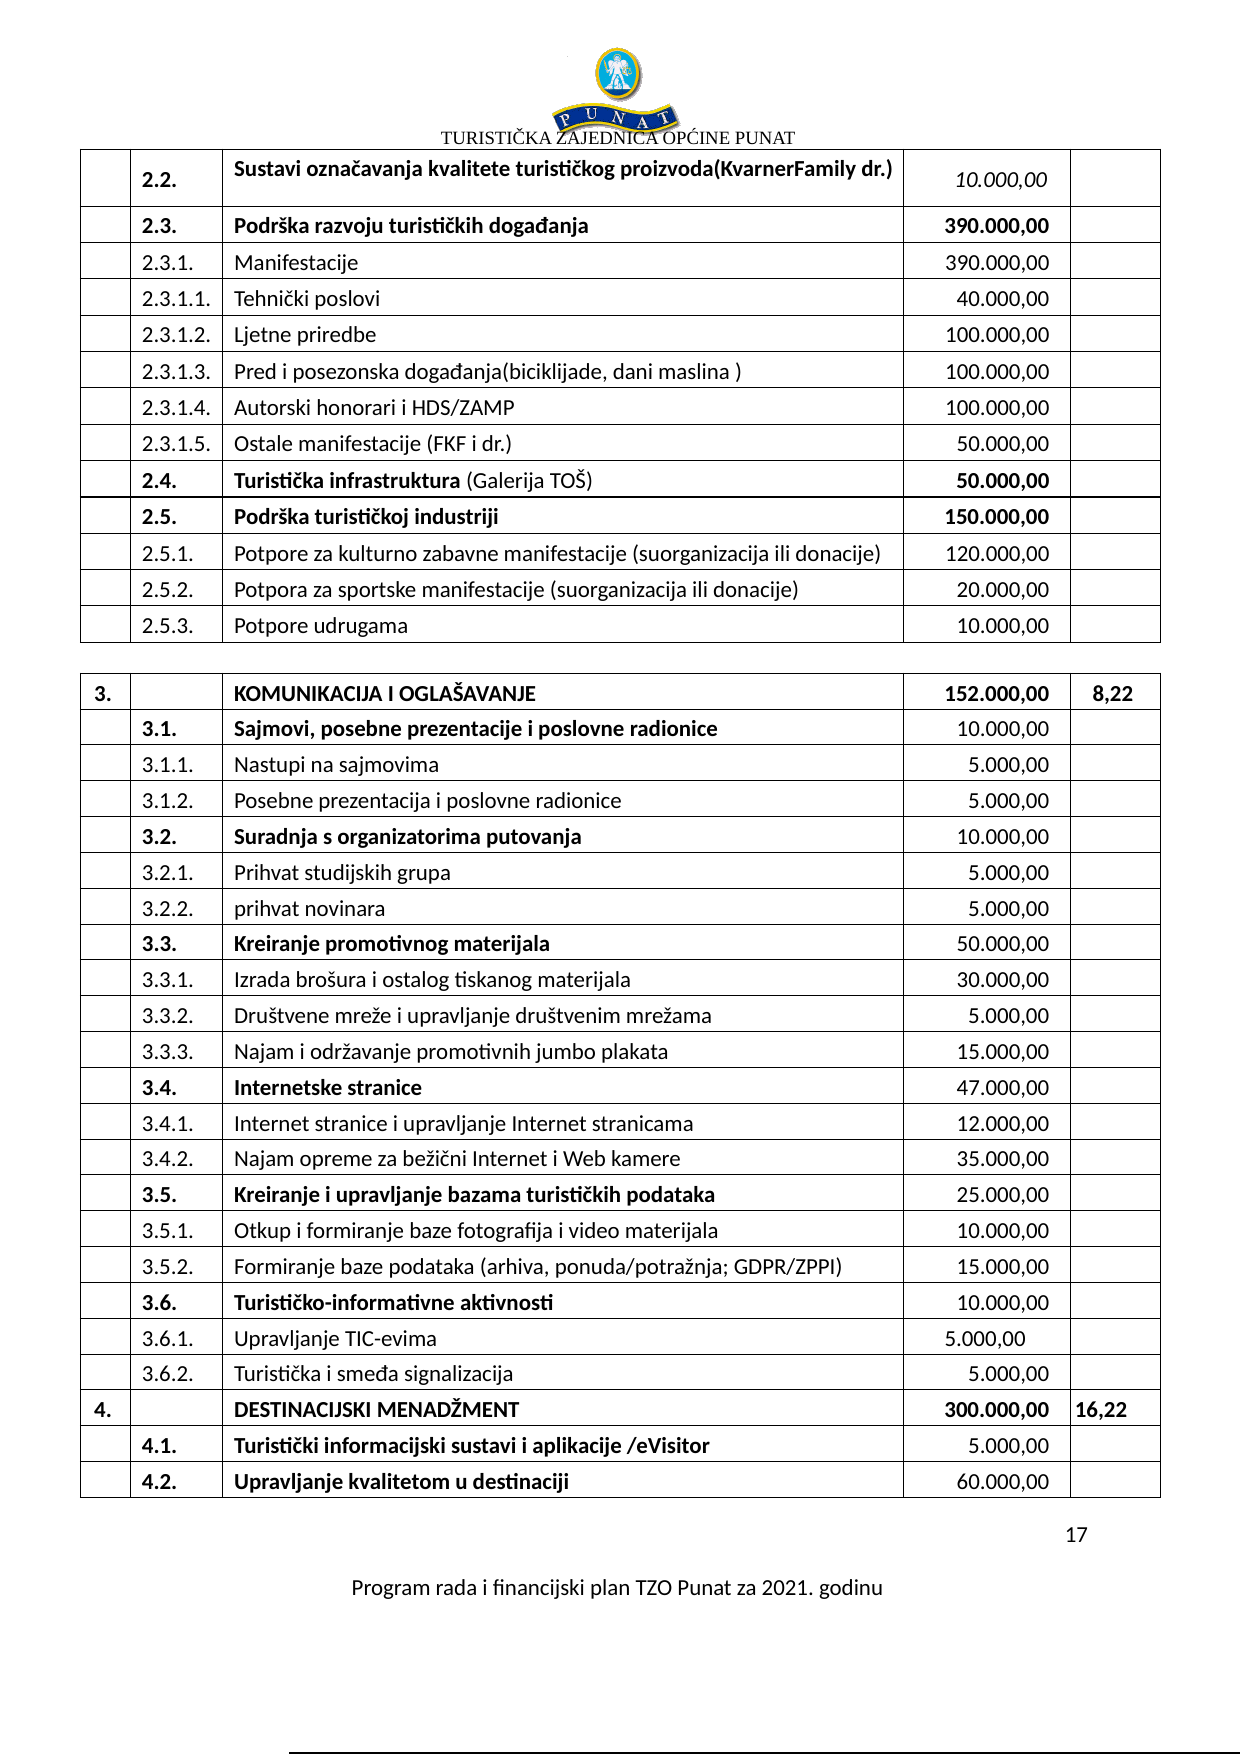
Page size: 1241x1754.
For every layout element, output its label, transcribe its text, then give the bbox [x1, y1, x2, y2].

table_cell [1071, 889, 1160, 923]
table_cell 40.000,00 [904, 279, 1070, 314]
table_cell 50.000,00 [904, 461, 1070, 496]
table_cell [1071, 1319, 1160, 1353]
table_cell Turistički informacijski sustavi i aplikacije /eVisitor [223, 1426, 903, 1461]
table_cell 120.000,00 [904, 534, 1070, 569]
table_cell [81, 1211, 130, 1246]
table_cell 2.3.1.4. [131, 388, 222, 424]
table_cell [1071, 853, 1160, 888]
table_cell 30.000,00 [904, 960, 1070, 995]
table_cell [1071, 534, 1160, 569]
table_cell [1071, 925, 1160, 959]
table_cell 3.6.2. [131, 1355, 222, 1389]
table_cell [81, 1104, 130, 1138]
table_cell 390.000,00 [904, 207, 1070, 242]
table_cell [1071, 1068, 1160, 1103]
table_cell [1071, 207, 1160, 242]
table_cell [1071, 1247, 1160, 1282]
table_cell 2.3.1.5. [131, 425, 222, 460]
table_cell [1071, 388, 1160, 424]
table_cell 2.5.3. [131, 606, 222, 642]
table_cell 5.000,00 [904, 781, 1070, 816]
table_cell Najam opreme za bežični Internet i Web kamere [223, 1140, 903, 1174]
table_cell Internetske stranice [223, 1068, 903, 1103]
table_cell 3.1.1. [131, 745, 222, 780]
table_cell [81, 925, 130, 959]
table_cell [1071, 710, 1160, 744]
table_cell [81, 570, 130, 605]
table_cell [1071, 960, 1160, 995]
table_cell 5.000,00 [904, 889, 1070, 923]
table_cell 3.2.1. [131, 853, 222, 888]
table_cell [1071, 243, 1160, 278]
table_cell Turističko-informativne aktivnosti [223, 1283, 903, 1318]
table_cell Ostale manifestacije (FKF i dr.) [223, 425, 903, 460]
table_cell 100.000,00 [904, 388, 1070, 424]
table_cell 60.000,00 [904, 1462, 1070, 1497]
table_cell Sustavi označavanja kvalitete turističkog proizvoda(KvarnerFamily dr.) [223, 150, 903, 206]
table_cell 5.000,00 [904, 853, 1070, 888]
table_cell Tehnički poslovi [223, 279, 903, 314]
table_cell [81, 461, 130, 496]
table_cell Turistička i smeđa signalizacija [223, 1355, 903, 1389]
table_cell [1071, 606, 1160, 642]
table_cell [81, 1462, 130, 1497]
table_cell [81, 1140, 130, 1174]
table_cell 2.3. [131, 207, 222, 242]
table_cell [81, 243, 130, 278]
table_cell Internet stranice i upravljanje Internet stranicama [223, 1104, 903, 1138]
table_cell 4.1. [131, 1426, 222, 1461]
table_cell 4.2. [131, 1462, 222, 1497]
table_cell [81, 1355, 130, 1389]
table_cell 10.000,00 [904, 1211, 1070, 1246]
table_cell Kreiranje promotivnog materijala [223, 925, 903, 959]
table_cell 25.000,00 [904, 1175, 1070, 1210]
table_cell [131, 1390, 222, 1425]
table_cell [1071, 817, 1160, 852]
table_cell 4. [81, 1390, 130, 1425]
table_cell 3.1. [131, 710, 222, 744]
table_cell 3.5.2. [131, 1247, 222, 1282]
table_cell 300.000,00 [904, 1390, 1070, 1425]
table_cell [81, 279, 130, 314]
table_cell [81, 207, 130, 242]
table_cell [1071, 498, 1160, 533]
table_header [131, 674, 222, 708]
table_cell 3.3.1. [131, 960, 222, 995]
table_cell Nastupi na sajmovima [223, 745, 903, 780]
table_cell Najam i održavanje promotivnih jumbo plakata [223, 1032, 903, 1067]
table_cell Turistička infrastruktura (Galerija TOŠ) [223, 461, 903, 496]
table_cell 3.4. [131, 1068, 222, 1103]
table_cell [1071, 1462, 1160, 1497]
table_cell 150.000,00 [904, 498, 1070, 533]
table_cell Ljetne priredbe [223, 316, 903, 351]
table_cell 5.000,00 [904, 1426, 1070, 1461]
table_cell 2.5. [131, 498, 222, 533]
table_cell [81, 425, 130, 460]
table_cell 47.000,00 [904, 1068, 1070, 1103]
table_cell DESTINACIJSKI MENADŽMENT [223, 1390, 903, 1425]
table_cell Formiranje baze podataka (arhiva, ponuda/potražnja; GDPR/ZPPI) [223, 1247, 903, 1282]
table_cell Izrada brošura i ostalog tiskanog materijala [223, 960, 903, 995]
table_cell 10.000,00 [904, 710, 1070, 744]
table_cell [1071, 996, 1160, 1031]
table_cell Otkup i formiranje baze fotografija i video materijala [223, 1211, 903, 1246]
table_cell Podrška razvoju turističkih događanja [223, 207, 903, 242]
table_cell [81, 150, 130, 206]
table_cell [81, 889, 130, 923]
table_cell 10.000,00 [904, 1283, 1070, 1318]
table_cell 3.3. [131, 925, 222, 959]
table_cell 50.000,00 [904, 425, 1070, 460]
table_cell 15.000,00 [904, 1032, 1070, 1067]
table_cell 12.000,00 [904, 1104, 1070, 1138]
table_cell [81, 853, 130, 888]
table_cell [81, 781, 130, 816]
table_cell [81, 960, 130, 995]
table_cell 2.3.1.1. [131, 279, 222, 314]
table_cell Upravljanje kvalitetom u destinaciji [223, 1462, 903, 1497]
table_cell Posebne prezentacija i poslovne radionice [223, 781, 903, 816]
table_cell Potpora za sportske manifestacije (suorganizacija ili donacije) [223, 570, 903, 605]
table_cell [1071, 461, 1160, 496]
table_cell 3.4.2. [131, 1140, 222, 1174]
table_cell [81, 710, 130, 744]
table_cell [81, 1319, 130, 1353]
table_cell [81, 498, 130, 533]
table_cell Manifestacije [223, 243, 903, 278]
table_cell prihvat novinara [223, 889, 903, 923]
table_cell 5.000,00 [904, 1355, 1070, 1389]
table_cell Potpore udrugama [223, 606, 903, 642]
table_cell [81, 1247, 130, 1282]
table_cell 5.000,00 [904, 1319, 1070, 1353]
table_cell 10.000,00 [904, 606, 1070, 642]
table_cell [1071, 316, 1160, 351]
table_cell 2.3.1.3. [131, 352, 222, 387]
table_cell 3.6. [131, 1283, 222, 1318]
table_cell [81, 1032, 130, 1067]
table_cell [1071, 1426, 1160, 1461]
table_cell Pred i posezonska događanja(biciklijade, dani maslina ) [223, 352, 903, 387]
table_cell Upravljanje TIC-evima [223, 1319, 903, 1353]
table_cell 100.000,00 [904, 316, 1070, 351]
table_cell [81, 1283, 130, 1318]
table_cell 2.3.1. [131, 243, 222, 278]
table_cell 2.3.1.2. [131, 316, 222, 351]
table_cell [1071, 352, 1160, 387]
table_cell Prihvat studijskih grupa [223, 853, 903, 888]
table_cell 2.2. [131, 150, 222, 206]
table_cell 3.6.1. [131, 1319, 222, 1353]
table_cell [1071, 279, 1160, 314]
table_cell [81, 745, 130, 780]
table_cell 5.000,00 [904, 996, 1070, 1031]
table_cell 3.4.1. [131, 1104, 222, 1138]
table_cell Društvene mreže i upravljanje društvenim mrežama [223, 996, 903, 1031]
table_cell 2.5.1. [131, 534, 222, 569]
table_cell Podrška turističkoj industriji [223, 498, 903, 533]
table_cell 3.3.3. [131, 1032, 222, 1067]
table_cell Sajmovi, posebne prezentacije i poslovne radionice [223, 710, 903, 744]
table_cell [1071, 1104, 1160, 1138]
table_cell [81, 388, 130, 424]
table_cell [81, 352, 130, 387]
table_cell [1071, 1211, 1160, 1246]
table_cell [1071, 1140, 1160, 1174]
table_cell [81, 316, 130, 351]
table_cell 5.000,00 [904, 745, 1070, 780]
table_cell Suradnja s organizatorima putovanja [223, 817, 903, 852]
table_cell 3.5. [131, 1175, 222, 1210]
table_cell 15.000,00 [904, 1247, 1070, 1282]
table_cell [1071, 150, 1160, 206]
table_cell [81, 996, 130, 1031]
table_cell 390.000,00 [904, 243, 1070, 278]
table_cell 20.000,00 [904, 570, 1070, 605]
table_cell 100.000,00 [904, 352, 1070, 387]
table_header 8,22 [1071, 674, 1160, 708]
table_cell 35.000,00 [904, 1140, 1070, 1174]
table_header 152.000,00 [904, 674, 1070, 708]
table_cell 3.1.2. [131, 781, 222, 816]
table_cell 3.2. [131, 817, 222, 852]
table_cell 2.4. [131, 461, 222, 496]
table_cell 2.5.2. [131, 570, 222, 605]
table_cell 3.3.2. [131, 996, 222, 1031]
table_cell Potpore za kulturno zabavne manifestacije (suorganizacija ili donacije) [223, 534, 903, 569]
table_cell [81, 1175, 130, 1210]
table_cell [81, 534, 130, 569]
table_cell 10.000,00 [904, 150, 1070, 206]
table_cell [1071, 1175, 1160, 1210]
table_cell 10.000,00 [904, 817, 1070, 852]
table_cell [1071, 745, 1160, 780]
table_cell [81, 1068, 130, 1103]
table_header 3. [81, 674, 130, 708]
table_cell Autorski honorari i HDS/ZAMP [223, 388, 903, 424]
table_cell Kreiranje i upravljanje bazama turističkih podataka [223, 1175, 903, 1210]
table_cell [1071, 1032, 1160, 1067]
table_header KOMUNIKACIJA I OGLAŠAVANJE [223, 674, 903, 708]
table_cell [1071, 1283, 1160, 1318]
table_cell [1071, 1355, 1160, 1389]
table_cell 50.000,00 [904, 925, 1070, 959]
table_cell [1071, 570, 1160, 605]
table_cell 16,22 [1071, 1390, 1160, 1425]
table_cell [1071, 425, 1160, 460]
table_cell [81, 606, 130, 642]
table_cell 3.5.1. [131, 1211, 222, 1246]
table_cell [1071, 781, 1160, 816]
table_cell 3.2.2. [131, 889, 222, 923]
table_cell [81, 1426, 130, 1461]
table_cell [81, 817, 130, 852]
